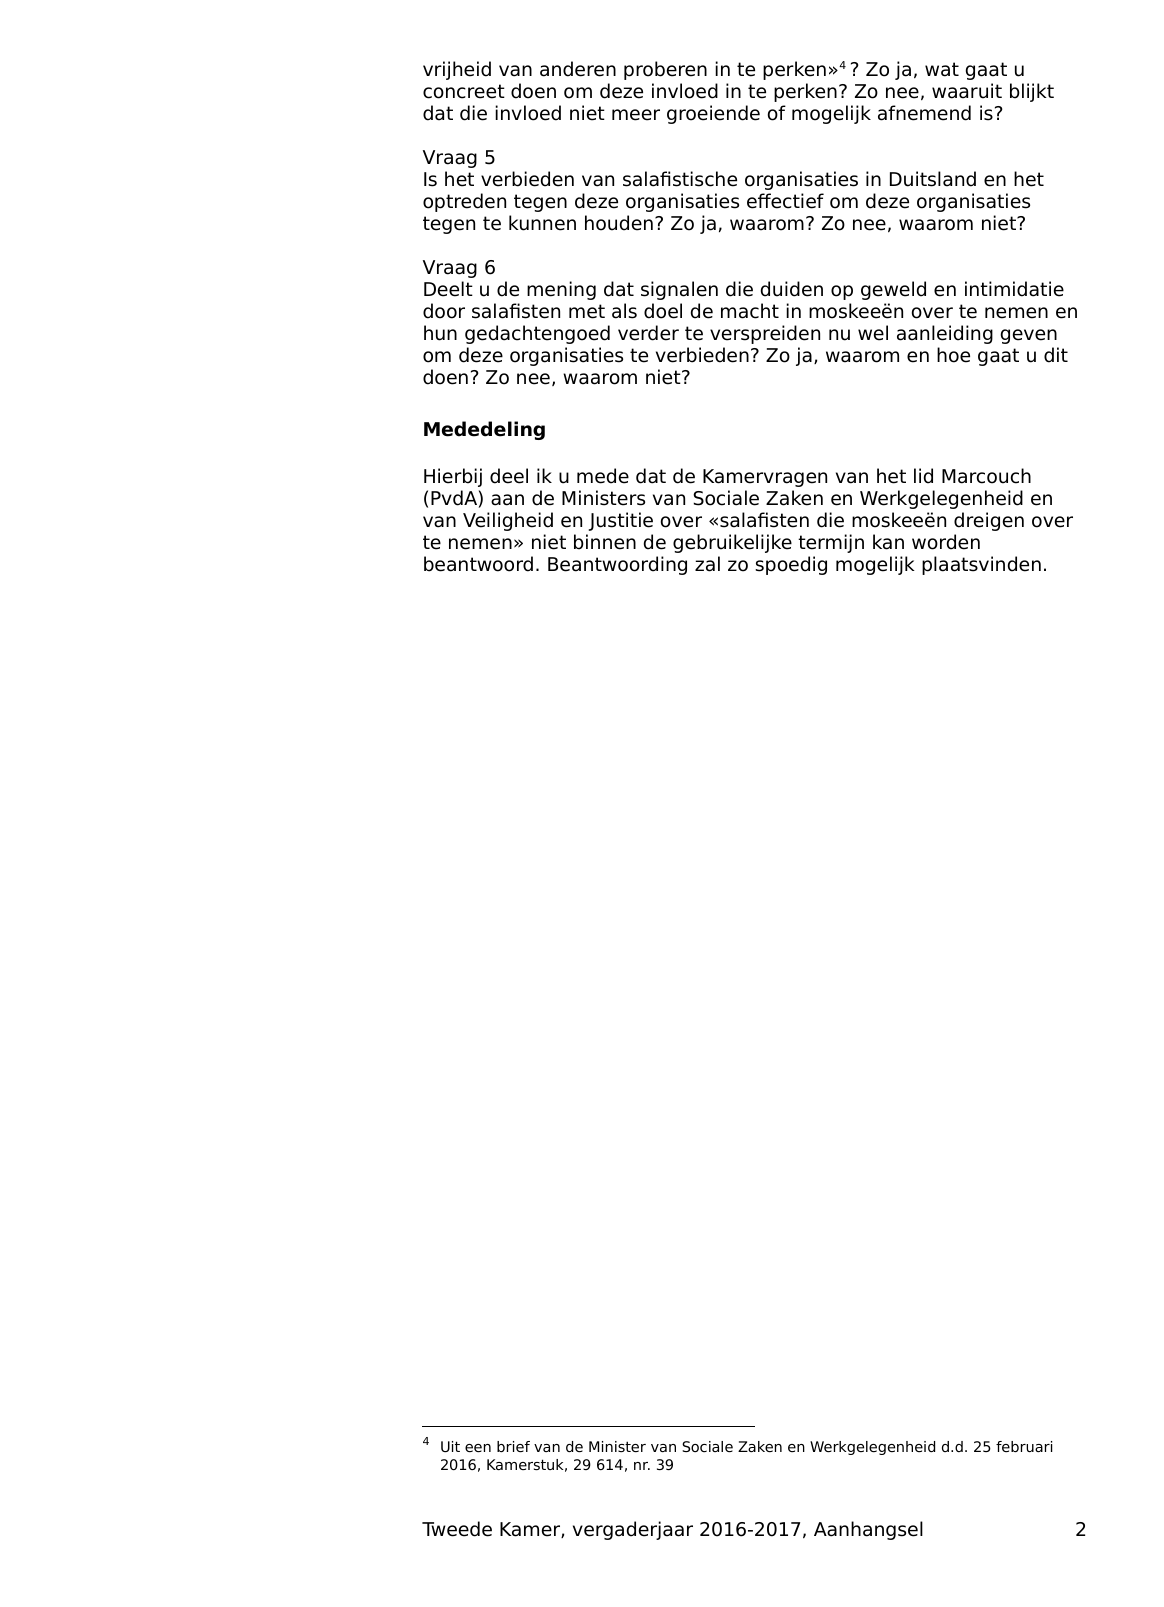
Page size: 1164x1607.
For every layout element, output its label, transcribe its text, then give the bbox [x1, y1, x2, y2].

text Deelt u de mening dat signalen die duiden op geweld en intimidatie door salafisten met als doel de macht in moskeeën over te nemen en hun gedachtengoed verder te verspreiden nu wel aanleiding geven om deze organisaties te verbieden? Zo ja, waarom en hoe gaat u dit doen? Zo nee, waarom niet? [422, 279, 1087, 389]
text Vraag 5 [422, 147, 1087, 169]
text vrijheid van anderen proberen in te perken»? Zo ja, wat gaat u concreet doen om deze invloed in te perken? Zo nee, waaruit blijkt dat die invloed niet meer groeiende of mogelijk afnemend is? [422, 59, 1087, 125]
text Vraag 6 [422, 257, 1087, 279]
text Uit een brief van de Minister van Sociale Zaken en Werkgelegenheid d.d. 25 februari 2016, Kamerstuk, 29 614, nr. 39 [422, 1435, 1087, 1474]
text Is het verbieden van salafistische organisaties in Duitsland en het optreden tegen deze organisaties effectief om deze organisaties tegen te kunnen houden? Zo ja, waarom? Zo nee, waarom niet? [422, 169, 1087, 235]
subtitle Mededeling [422, 419, 1087, 441]
text Hierbij deel ik u mede dat de Kamervragen van het lid Marcouch (PvdA) aan de Ministers van Sociale Zaken en Werkgelegenheid en van Veiligheid en Justitie over «salafisten die moskeeën dreigen over te nemen» niet binnen de gebruikelijke termijn kan worden beantwoord. Beantwoording zal zo spoedig mogelijk plaatsvinden. [422, 466, 1087, 576]
